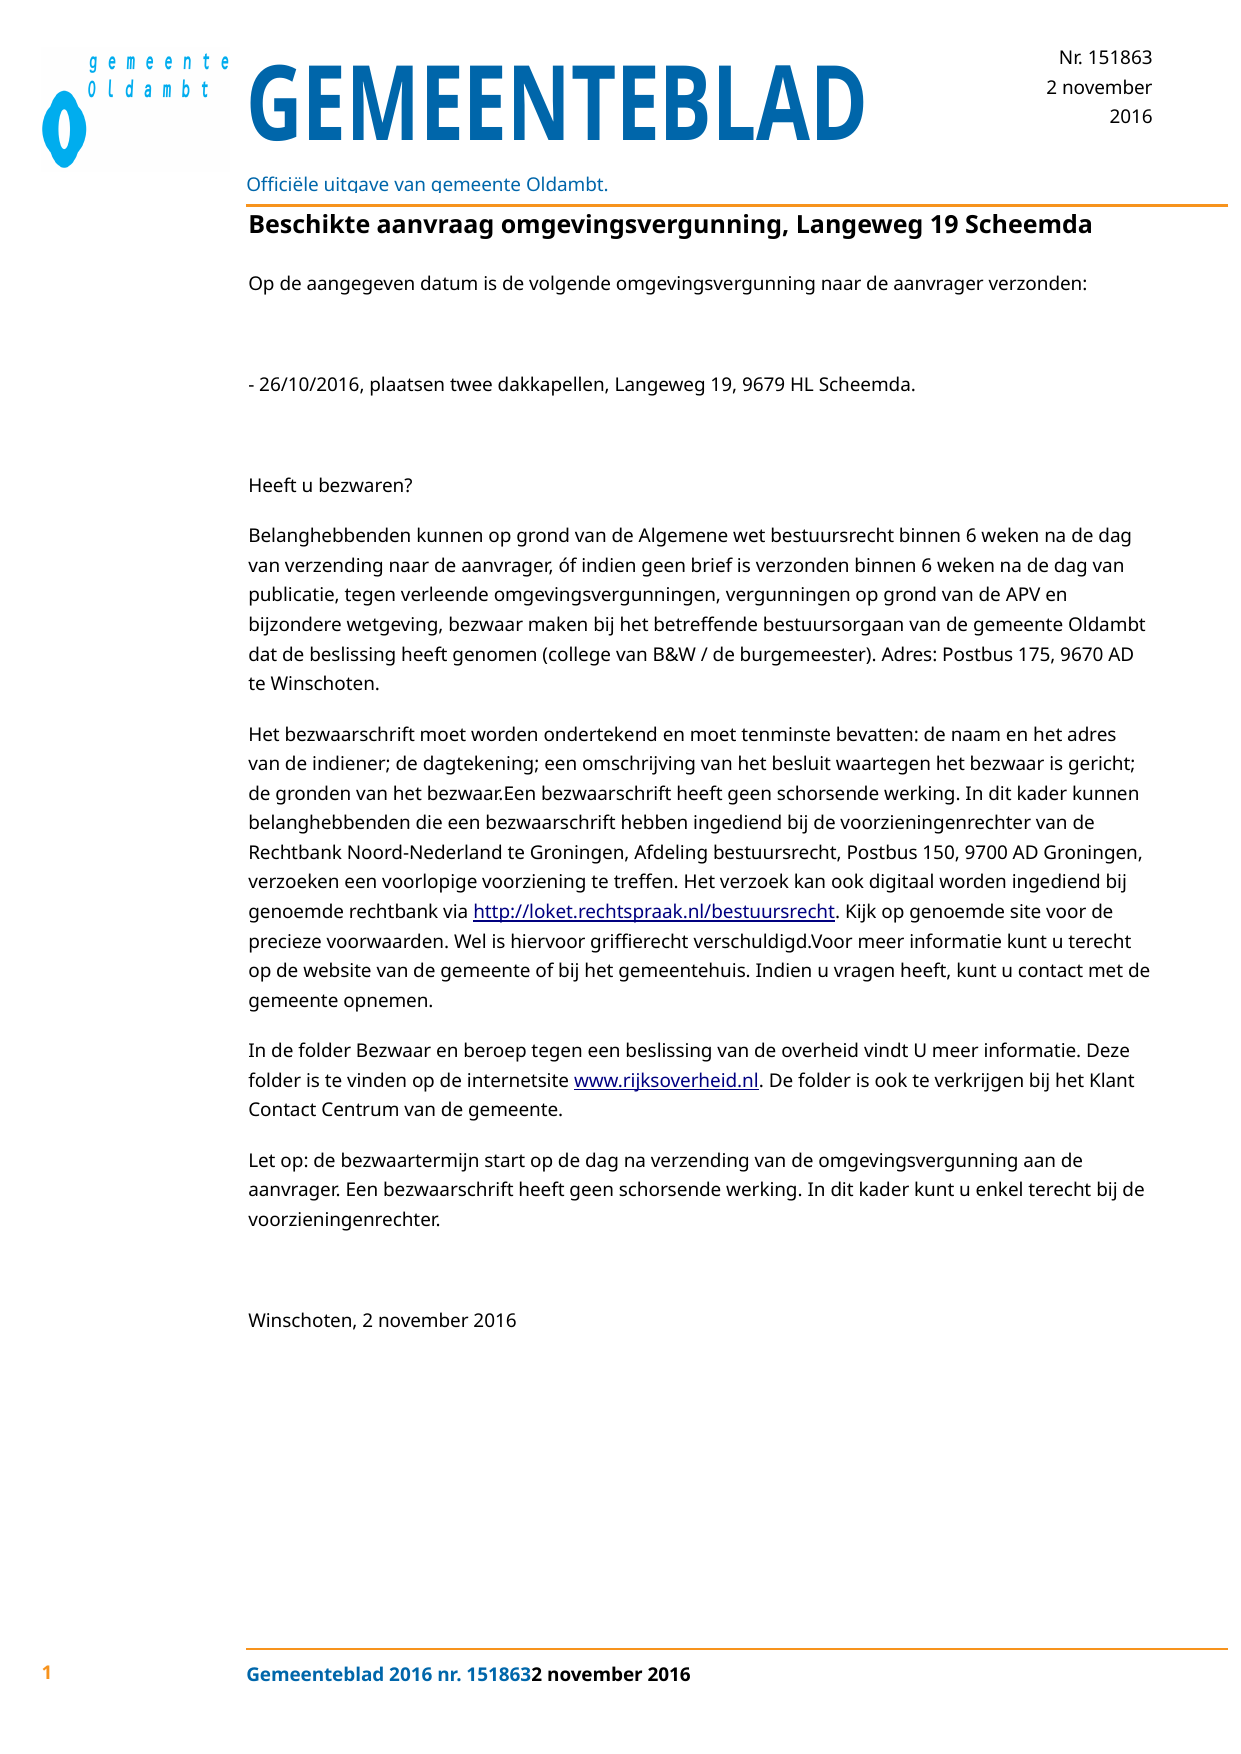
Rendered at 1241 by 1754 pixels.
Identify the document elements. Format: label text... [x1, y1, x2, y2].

picture [41, 47, 231, 172]
text Let op: de bezwaartermijn start op de dag na verzending van de omgevingsvergunning aan de aanvrager. Een bezwaarschrift heeft geen schorsende werking. In dit kader kunt u enkel terecht bij de voorzieningenrechter. [248, 1147, 1152, 1232]
text In de folder Bezwaar en beroep tegen een beslissing van de overheid vindt U meer informatie. Deze folder is te vinden op de internetsite www.rijksoverheid.nl. De folder is ook te verkrijgen bij het Klant Contact Centrum van de gemeente. [248, 1037, 1152, 1122]
text Belanghebbenden kunnen op grond van de Algemene wet bestuursrecht binnen 6 weken na de dag van verzending naar de aanvrager, óf indien geen brief is verzonden binnen 6 weken na de dag van publicatie, tegen verleende omgevingsvergunningen, vergunningen op grond van de APV en bijzondere wetgeving, bezwaar maken bij het betreffende bestuursorgaan van de gemeente Oldambt dat de beslissing heeft genomen (college van B&W / de burgemeester). Adres: Postbus 175, 9670 AD te Winschoten. [248, 522, 1152, 696]
text - 26/10/2016, plaatsen twee dakkapellen, Langeweg 19, 9679 HL Scheemda. [248, 371, 1152, 397]
text Winschoten, 2 november 2016 [248, 1307, 1152, 1333]
text Heeft u bezwaren? [248, 472, 1152, 498]
text Het bezwaarschrift moet worden ondertekend en moet tenminste bevatten: de naam en het adres van de indiener; de dagtekening; een omschrijving van het besluit waartegen het bezwaar is gericht; de gronden van het bezwaar.Een bezwaarschrift heeft geen schorsende werking. In dit kader kunnen belanghebbenden die een bezwaarschrift hebben ingediend bij de voorzieningenrechter van de Rechtbank Noord-Nederland te Groningen, Afdeling bestuursrecht, Postbus 150, 9700 AD Groningen, verzoeken een voorlopige voorziening te treffen. Het verzoek kan ook digitaal worden ingediend bij genoemde rechtbank via http://loket.rechtspraak.nl/bestuursrecht. Kijk op genoemde site voor de precieze voorwaarden. Wel is hiervoor griffierecht verschuldigd.Voor meer informatie kunt u terecht op de website van de gemeente of bij het gemeentehuis. Indien u vragen heeft, kunt u contact met de gemeente opnemen. [248, 721, 1152, 1013]
text Op de aangegeven datum is de volgende omgevingsvergunning naar de aanvrager verzonden: [248, 270, 1152, 296]
text Beschikte aanvraag omgevingsvergunning, Langeweg 19 Scheemda [248, 207, 1152, 241]
